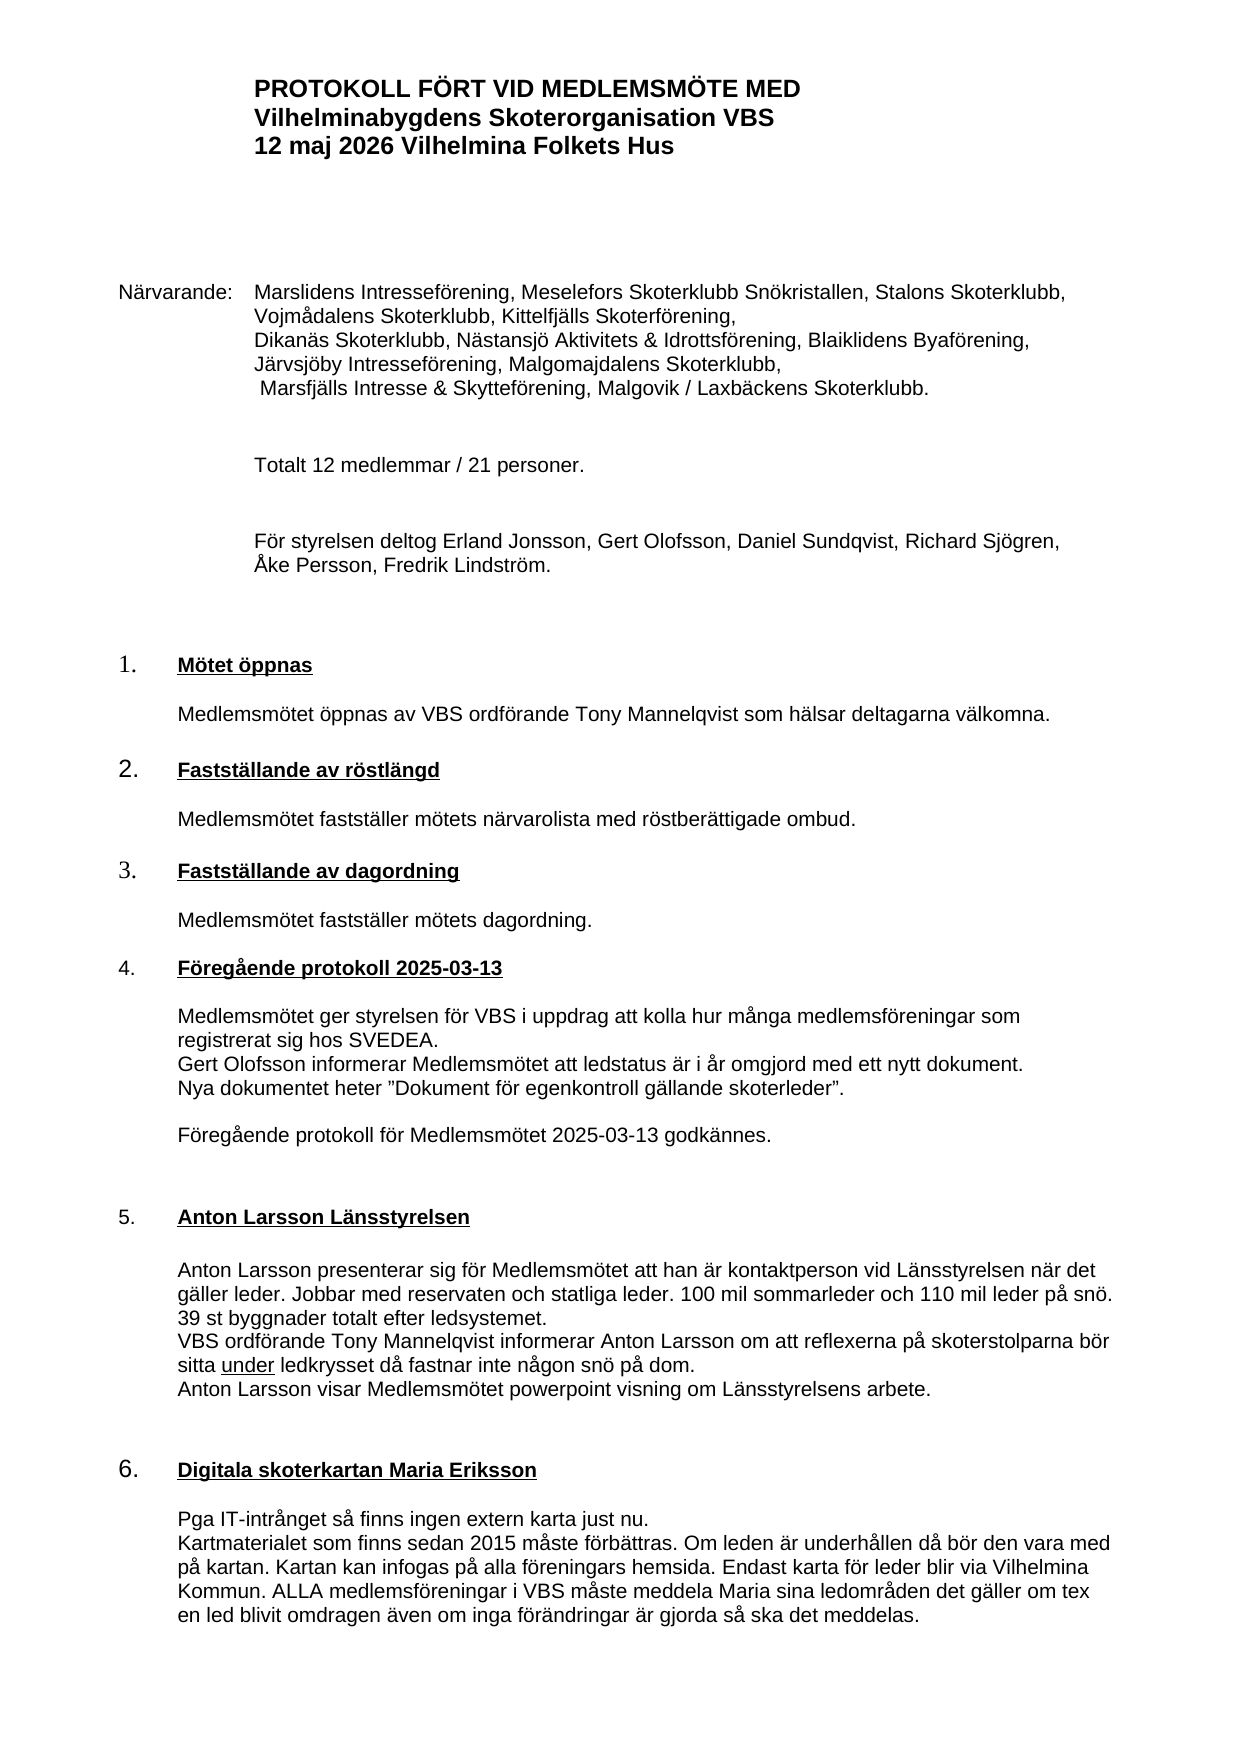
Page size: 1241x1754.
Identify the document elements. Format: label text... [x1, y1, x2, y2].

text Vojmådalens Skoterklubb, Kittelfjälls Skoterförening, [118, 304, 1118, 328]
text VBS ordförande Tony Mannelqvist informerar Anton Larsson om att reflexerna på skoterstolparna bör sitta under ledkrysset då fastnar inte någon snö på dom. [118, 1329, 1118, 1377]
subtitle Anton Larsson Länsstyrelsen [118, 1205, 1118, 1257]
text Anton Larsson presenterar sig för Medlemsmötet att han är kontaktperson vid Länsstyrelsen när det gäller leder. Jobbar med reservaten och statliga leder. 100 mil sommarleder och 110 mil leder på snö. [118, 1257, 1118, 1305]
text Närvarande: Marslidens Intresseförening, Meselefors Skoterklubb Snökristallen, Stalons Skoterklubb, [118, 280, 1118, 304]
text Åke Persson, Fredrik Lindström. [254, 553, 1118, 577]
list Fastställande av röstlängd Medlemsmötet fastställer mötets närvarolista med röstberättigade ombud. [118, 754, 1118, 831]
text Dikanäs Skoterklubb, Nästansjö Aktivitets & Idrottsförening, Blaiklidens Byaförening, [118, 328, 1118, 352]
subtitle Nya dokumentet heter ”Dokument för egenkontroll gällande skoterleder”. Föregående protokoll för Medlemsmötet 2025-03-13 godkännes. [177, 1075, 1118, 1147]
text 39 st byggnader totalt efter ledsystemet. [118, 1305, 1118, 1329]
text Kartmaterialet som finns sedan 2015 måste förbättras. Om leden är underhållen då bör den vara med på kartan. Kartan kan infogas på alla föreningars hemsida. Endast karta för leder blir via Vilhelmina Kommun. ALLA medlemsföreningar i VBS måste meddela Maria sina ledområden det gäller om tex en led blivit omdragen även om inga förändringar är gjorda så ska det meddelas. [177, 1531, 1118, 1626]
text Anton Larsson visar Medlemsmötet powerpoint visning om Länsstyrelsens arbete. [118, 1377, 1118, 1401]
text För styrelsen deltog Erland Jonsson, Gert Olofsson, Daniel Sundqvist, Richard Sjögren, [254, 529, 1118, 553]
subtitle Föregående protokoll 2025-03-13 [118, 956, 1118, 979]
subtitle Medlemsmötet ger styrelsen för VBS i uppdrag att kolla hur många medlemsföreningar som registrerat sig hos SVEDEA. [177, 1003, 1118, 1051]
text Järvsjöby Intresseförening, Malgomajdalens Skoterklubb, [118, 352, 1118, 376]
subtitle Mötet öppnas Medlemsmötet öppnas av VBS ordförande Tony Mannelqvist som hälsar deltagarna välkomna. [118, 649, 1118, 726]
text Totalt 12 medlemmar / 21 personer. [254, 452, 1118, 476]
subtitle Gert Olofsson informerar Medlemsmötet att ledstatus är i år omgjord med ett nytt dokument. [177, 1051, 1118, 1075]
text Marsfjälls Intresse & Skytteförening, Malgovik / Laxbäckens Skoterklubb. [118, 376, 1118, 400]
list Digitala skoterkartan Maria Eriksson Pga IT-intrånget så finns ingen extern karta just nu. [118, 1454, 1118, 1531]
subtitle Fastställande av dagordning Medlemsmötet fastställer mötets dagordning. [118, 855, 1118, 932]
